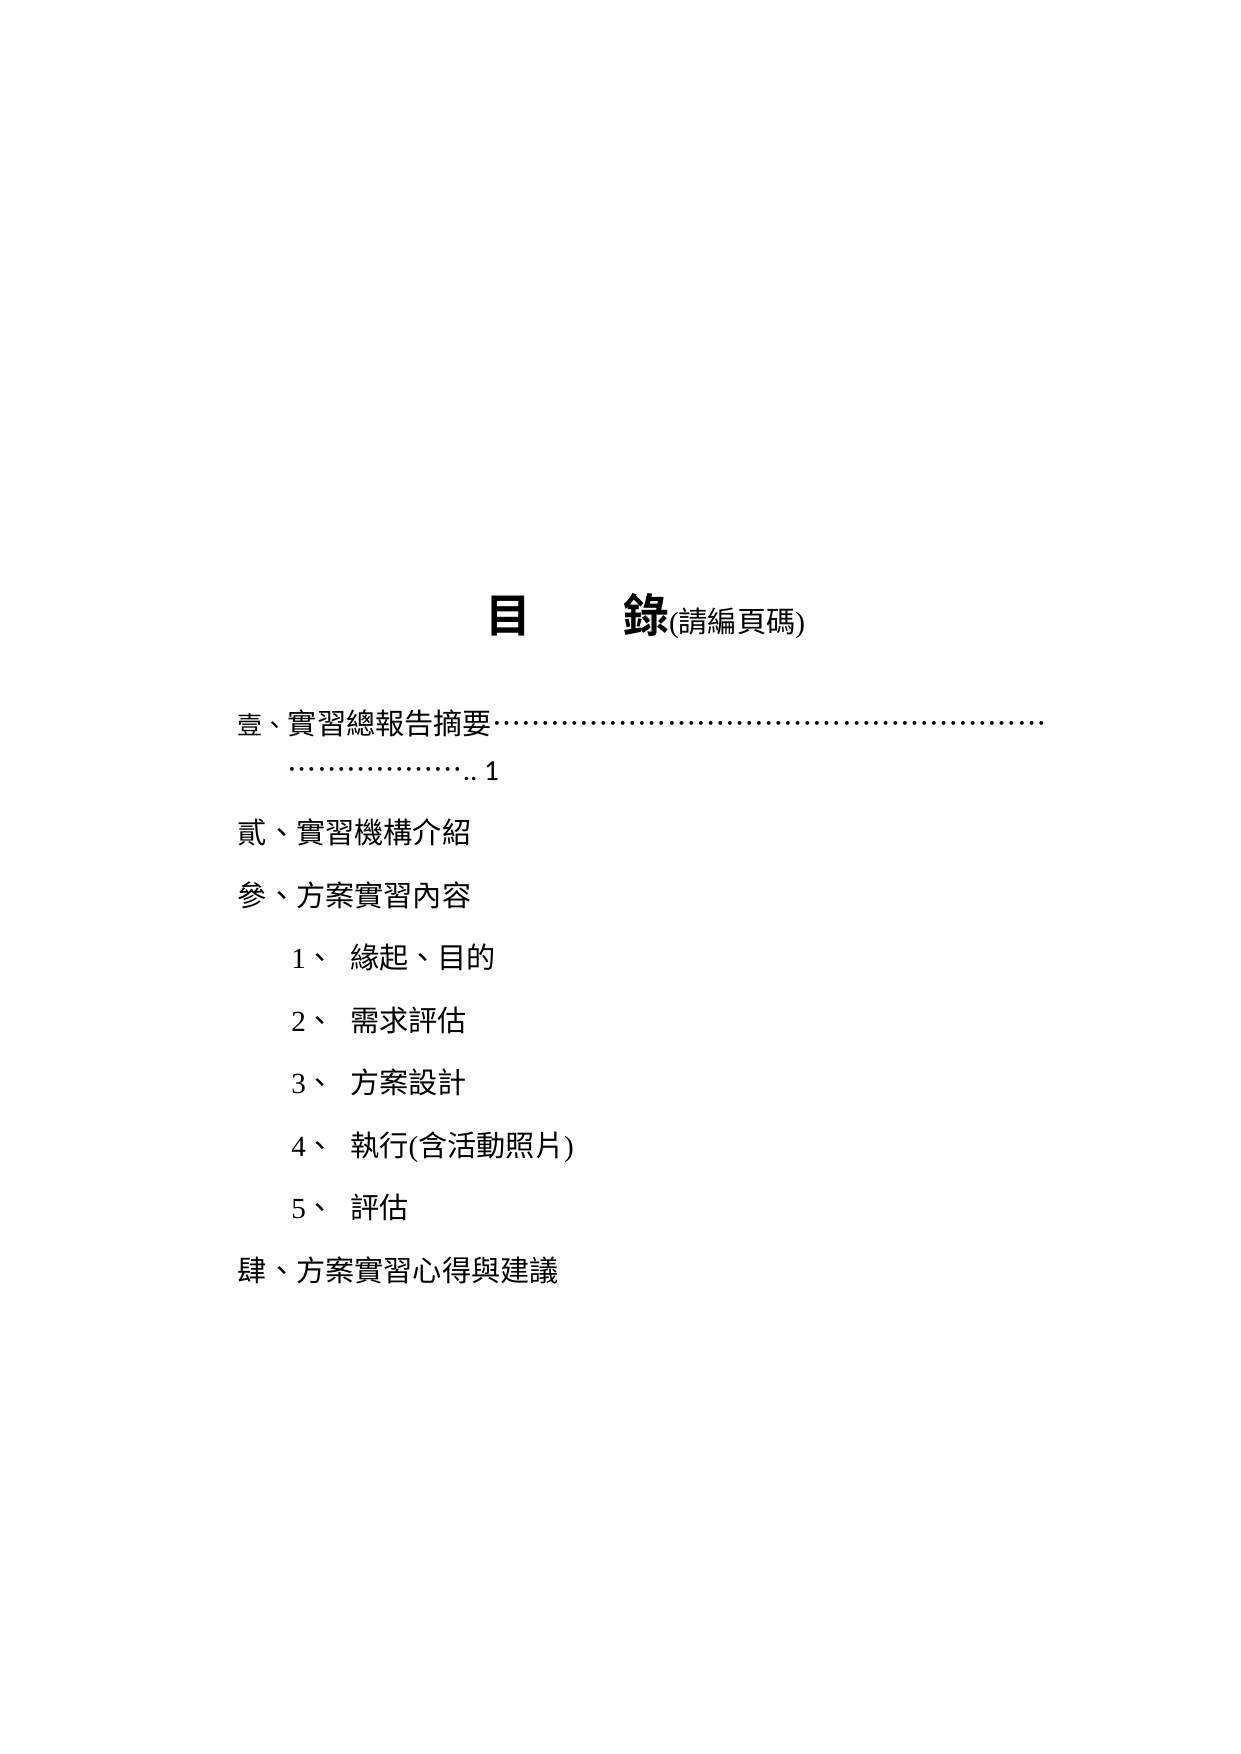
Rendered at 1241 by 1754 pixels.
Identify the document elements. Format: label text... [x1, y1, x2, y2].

list 緣起、目的 [291, 914, 1053, 977]
list 方案實習內容 [238, 852, 1053, 914]
text 目 錄(請編頁碼) [238, 539, 1053, 664]
list 方案設計 [291, 1039, 1053, 1102]
list 實習機構介紹 [238, 789, 1053, 852]
list 評估 [291, 1164, 1053, 1227]
list 執行(含活動照片) [291, 1102, 1053, 1164]
list 實習總報告摘要………………………………………………………………….. 1 [238, 698, 1053, 789]
list 方案實習心得與建議 [238, 1227, 1053, 1289]
list 需求評估 [291, 977, 1053, 1039]
